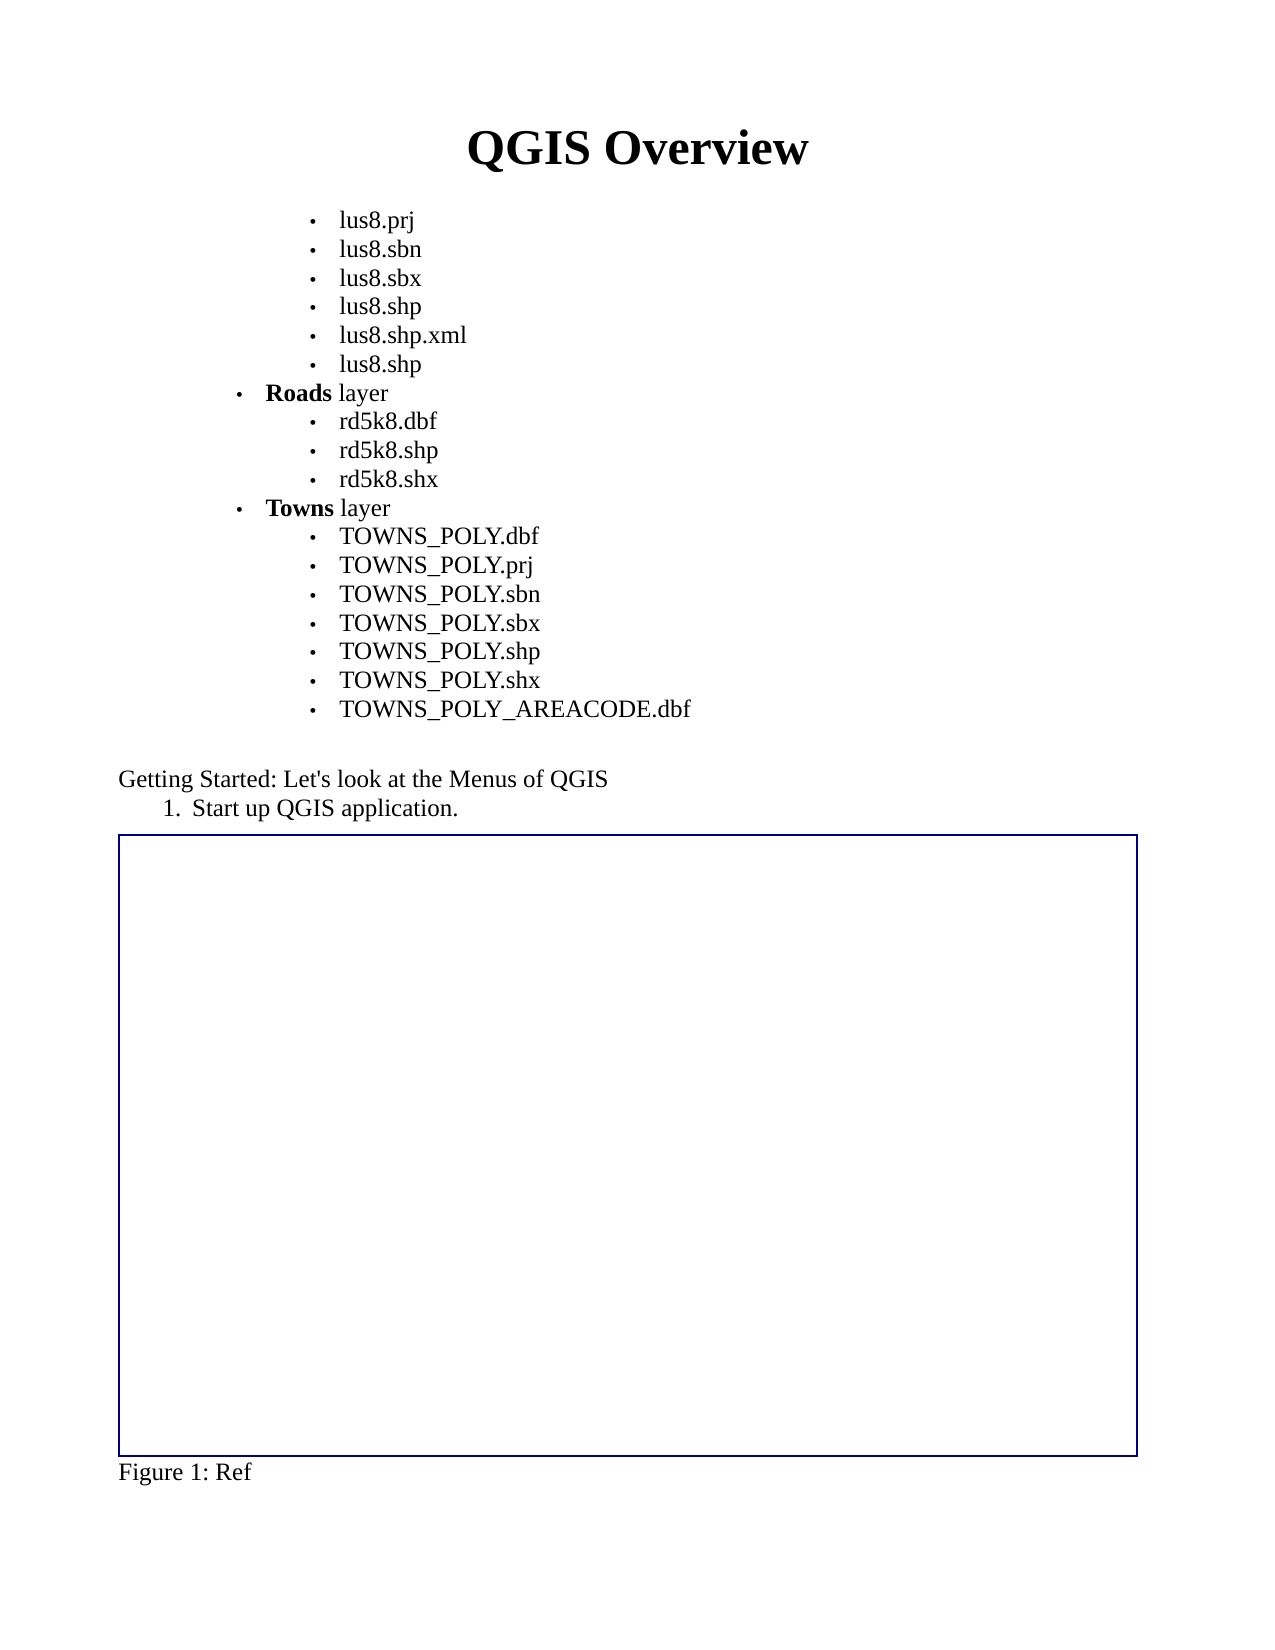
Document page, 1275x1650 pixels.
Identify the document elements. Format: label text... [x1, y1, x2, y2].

list Towns layer [236, 493, 1157, 521]
list TOWNS_POLY.dbf [309, 521, 1157, 550]
list lus8.sbx [309, 263, 1157, 291]
list lus8.sbn [309, 234, 1157, 263]
list lus8.prj [309, 205, 1157, 234]
list rd5k8.dbf [309, 406, 1157, 435]
list Start up QGIS application. [162, 793, 1157, 821]
list TOWNS_POLY.sbx [309, 608, 1157, 636]
text Figure 1: Ref [118, 1457, 1157, 1486]
list lus8.shp [309, 291, 1157, 320]
list TOWNS_POLY.shp [309, 636, 1157, 665]
list rd5k8.shp [309, 435, 1157, 464]
list TOWNS_POLY.prj [309, 550, 1157, 579]
list TOWNS_POLY.shx [309, 665, 1157, 694]
list TOWNS_POLY.sbn [309, 579, 1157, 608]
text Getting Started: Let's look at the Menus of QGIS [118, 764, 1157, 793]
list lus8.shp.xml [309, 320, 1157, 349]
list Roads layer [236, 378, 1157, 406]
list rd5k8.shx [309, 464, 1157, 493]
list TOWNS_POLY_AREACODE.dbf [309, 694, 1157, 723]
list lus8.shp [309, 349, 1157, 378]
